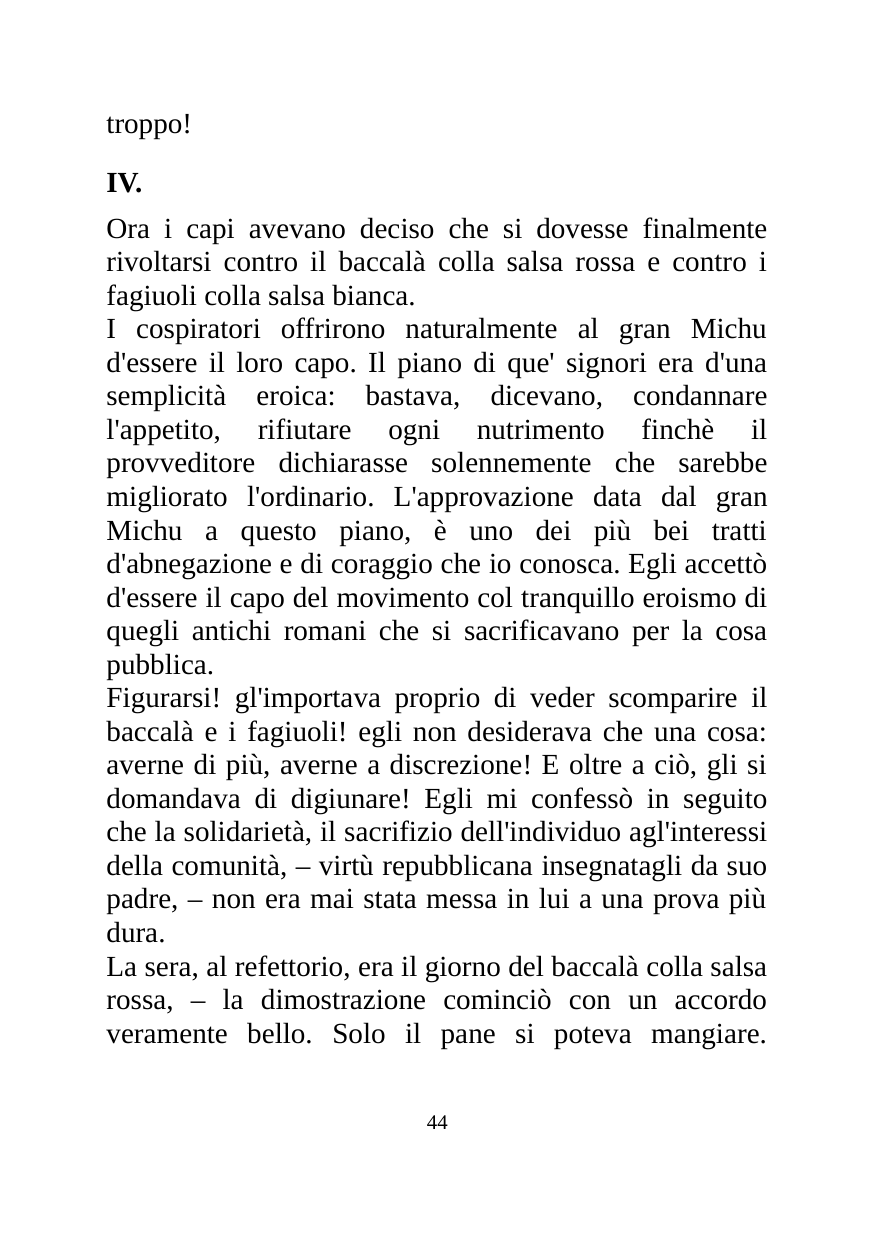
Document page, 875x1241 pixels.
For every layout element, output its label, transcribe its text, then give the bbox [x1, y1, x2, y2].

subtitle IV. [106, 165, 768, 198]
text La sera, al refettorio, era il giorno del baccalà colla salsa rossa, – la dimostrazione cominciò con un accordo veramente bello. Solo il pane si poteva mangiare. [106, 949, 768, 1049]
text Ora i capi avevano deciso che si dovesse finalmente rivoltarsi contro il baccalà colla salsa rossa e contro i fagiuoli colla salsa bianca. [106, 211, 768, 311]
text Figurarsi! gl'importava proprio di veder scomparire il baccalà e i fagiuoli! egli non desiderava che una cosa: averne di più, averne a discrezione! E oltre a ciò, gli si domandava di digiunare! Egli mi confessò in seguito che la solidarietà, il sacrifizio dell'individuo agl'interessi della comunità, – virtù repubblicana insegnatagli da suo padre, – non era mai stata messa in lui a una prova più dura. [106, 680, 768, 949]
text I cospiratori offrirono naturalmente al gran Michu d'essere il loro capo. Il piano di que' signori era d'una semplicità eroica: bastava, dicevano, condannare l'appetito, rifiutare ogni nutrimento finchè il provveditore dichiarasse solennemente che sarebbe migliorato l'ordinario. L'approvazione data dal gran Michu a questo piano, è uno dei più bei tratti d'abnegazione e di coraggio che io conosca. Egli accettò d'essere il capo del movimento col tranquillo eroismo di quegli antichi romani che si sacrificavano per la cosa pubblica. [106, 311, 768, 680]
text troppo! [106, 106, 768, 140]
